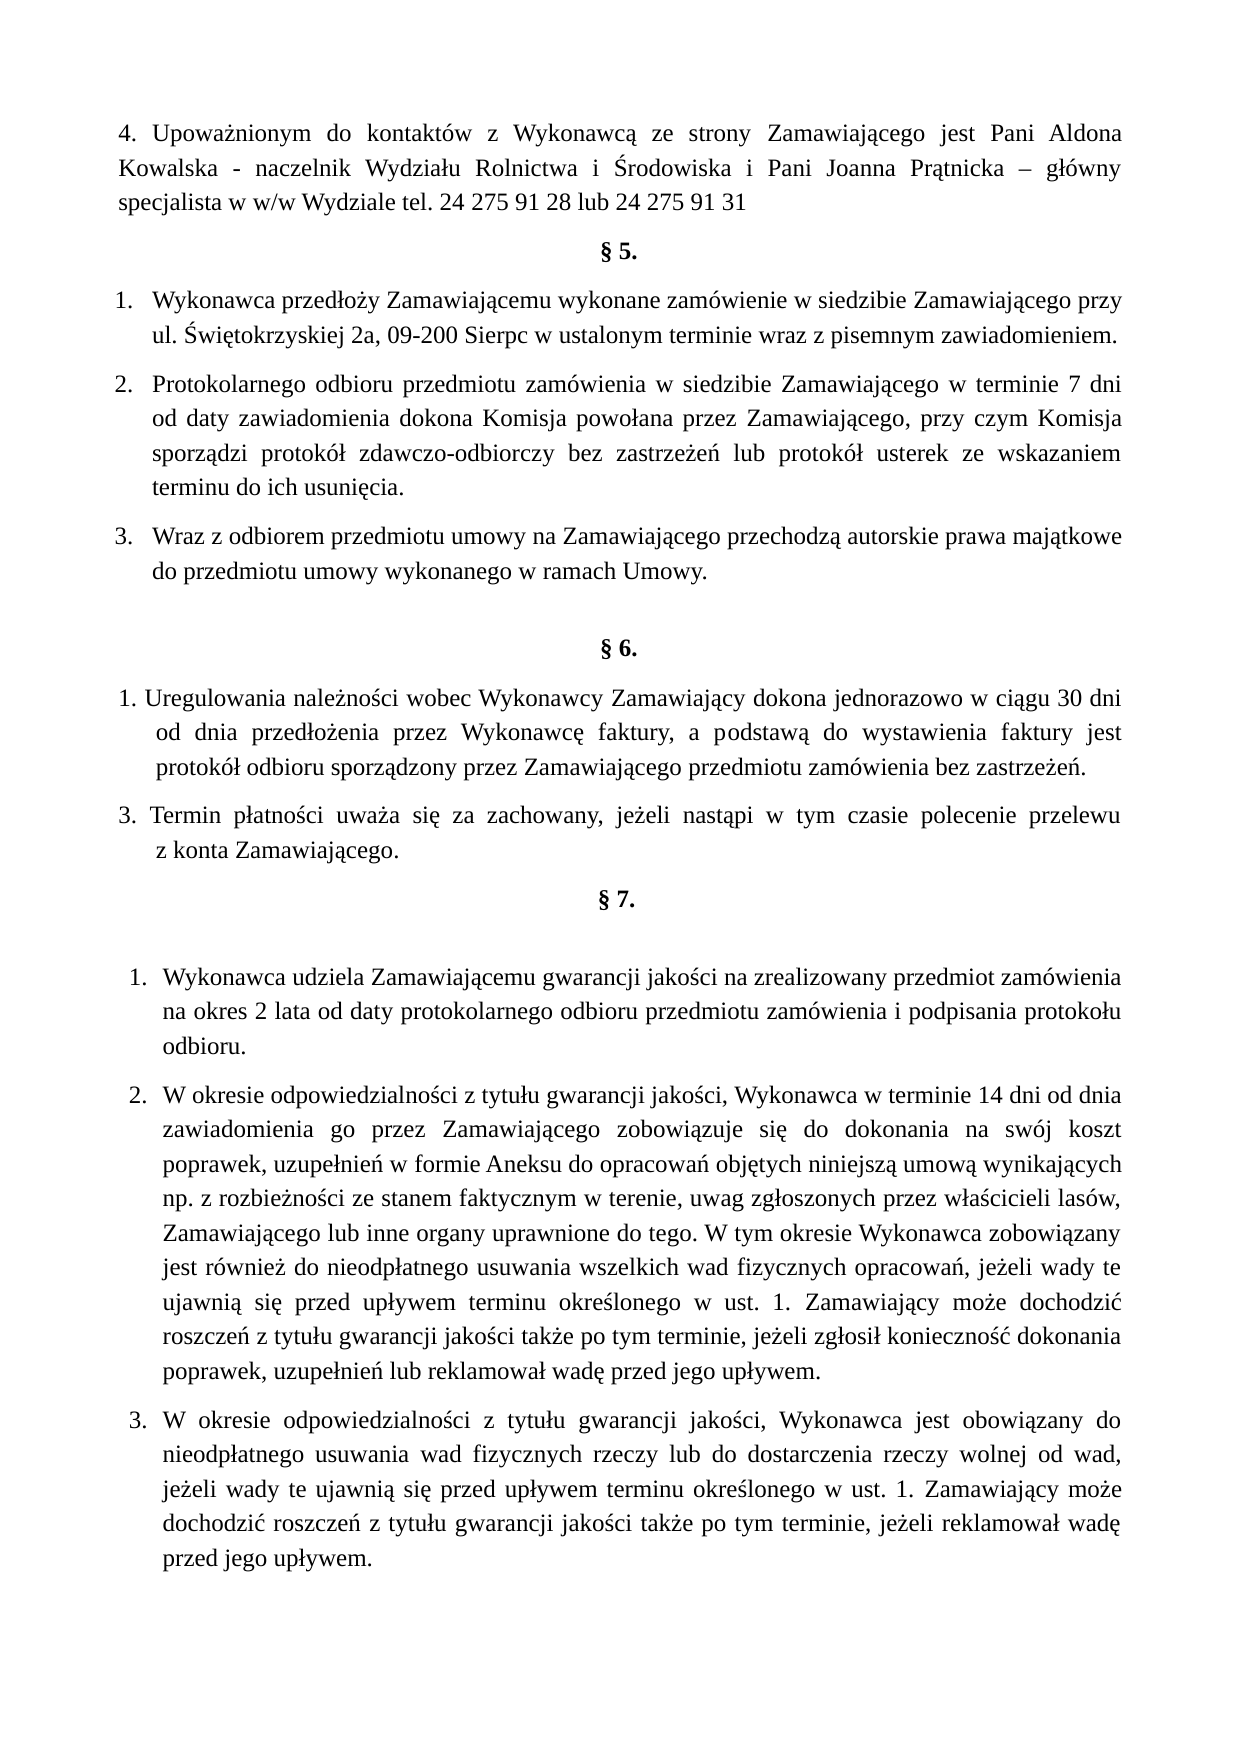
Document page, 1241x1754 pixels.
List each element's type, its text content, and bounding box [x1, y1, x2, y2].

text § 5. [118, 236, 1119, 265]
text 1. Uregulowania należności wobec Wykonawcy Zamawiający dokona jednorazowo w ciągu 30 dni od dnia przedłożenia przez Wykonawcę faktury, a podstawą do wystawienia faktury jest protokół odbioru sporządzony przez Zamawiającego przedmiotu zamówienia bez zastrzeżeń. [118, 683, 1122, 780]
list Protokolarnego odbioru przedmiotu zamówienia w siedzibie Zamawiającego w terminie 7 dni od daty zawiadomienia dokona Komisja powołana przez Zamawiającego, przy czym Komisja sporządzi protokół zdawczo-odbiorczy bez zastrzeżeń lub protokół usterek ze wskazaniem terminu do ich usunięcia. [114, 369, 1122, 501]
text § 6. [118, 633, 1119, 662]
list Wykonawca udziela Zamawiającemu gwarancji jakości na zrealizowany przedmiot zamówienia na okres 2 lata od daty protokolarnego odbioru przedmiotu zamówienia i podpisania protokołu odbioru. [129, 962, 1122, 1060]
list W okresie odpowiedzialności z tytułu gwarancji jakości, Wykonawca w terminie 14 dni od dnia zawiadomienia go przez Zamawiającego zobowiązuje się do dokonania na swój koszt poprawek, uzupełnień w formie Aneksu do opracowań objętych niniejszą umową wynikających np. z rozbieżności ze stanem faktycznym w terenie, uwag zgłoszonych przez właścicieli lasów, Zamawiającego lub inne organy uprawnione do tego. W tym okresie Wykonawca zobowiązany jest również do nieodpłatnego usuwania wszelkich wad fizycznych opracowań, jeżeli wady te ujawnią się przed upływem terminu określonego w ust. 1. Zamawiający może dochodzić roszczeń z tytułu gwarancji jakości także po tym terminie, jeżeli zgłosił konieczność dokonania poprawek, uzupełnień lub reklamował wadę przed jego upływem. [129, 1080, 1122, 1384]
list Wraz z odbiorem przedmiotu umowy na Zamawiającego przechodzą autorskie prawa majątkowe do przedmiotu umowy wykonanego w ramach Umowy. [114, 521, 1122, 584]
text § 7. [118, 884, 1114, 913]
list Wykonawca przedłoży Zamawiającemu wykonane zamówienie w siedzibie Zamawiającego przy ul. Świętokrzyskiej 2a, 09-200 Sierpc w ustalonym terminie wraz z pisemnym zawiadomieniem. [114, 285, 1122, 348]
text 4. Upoważnionym do kontaktów z Wykonawcą ze strony Zamawiającego jest Pani Aldona Kowalska - naczelnik Wydziału Rolnictwa i Środowiska i Pani Joanna Prątnicka – główny specjalista w w/w Wydziale tel. 24 275 91 28 lub 24 275 91 31 [118, 118, 1122, 216]
text 3. Termin płatności uważa się za zachowany, jeżeli nastąpi w tym czasie polecenie przelewu z konta Zamawiającego. [118, 801, 1122, 864]
list W okresie odpowiedzialności z tytułu gwarancji jakości, Wykonawca jest obowiązany do nieodpłatnego usuwania wad fizycznych rzeczy lub do dostarczenia rzeczy wolnej od wad, jeżeli wady te ujawnią się przed upływem terminu określonego w ust. 1. Zamawiający może dochodzić roszczeń z tytułu gwarancji jakości także po tym terminie, jeżeli reklamował wadę przed jego upływem. [129, 1405, 1122, 1572]
